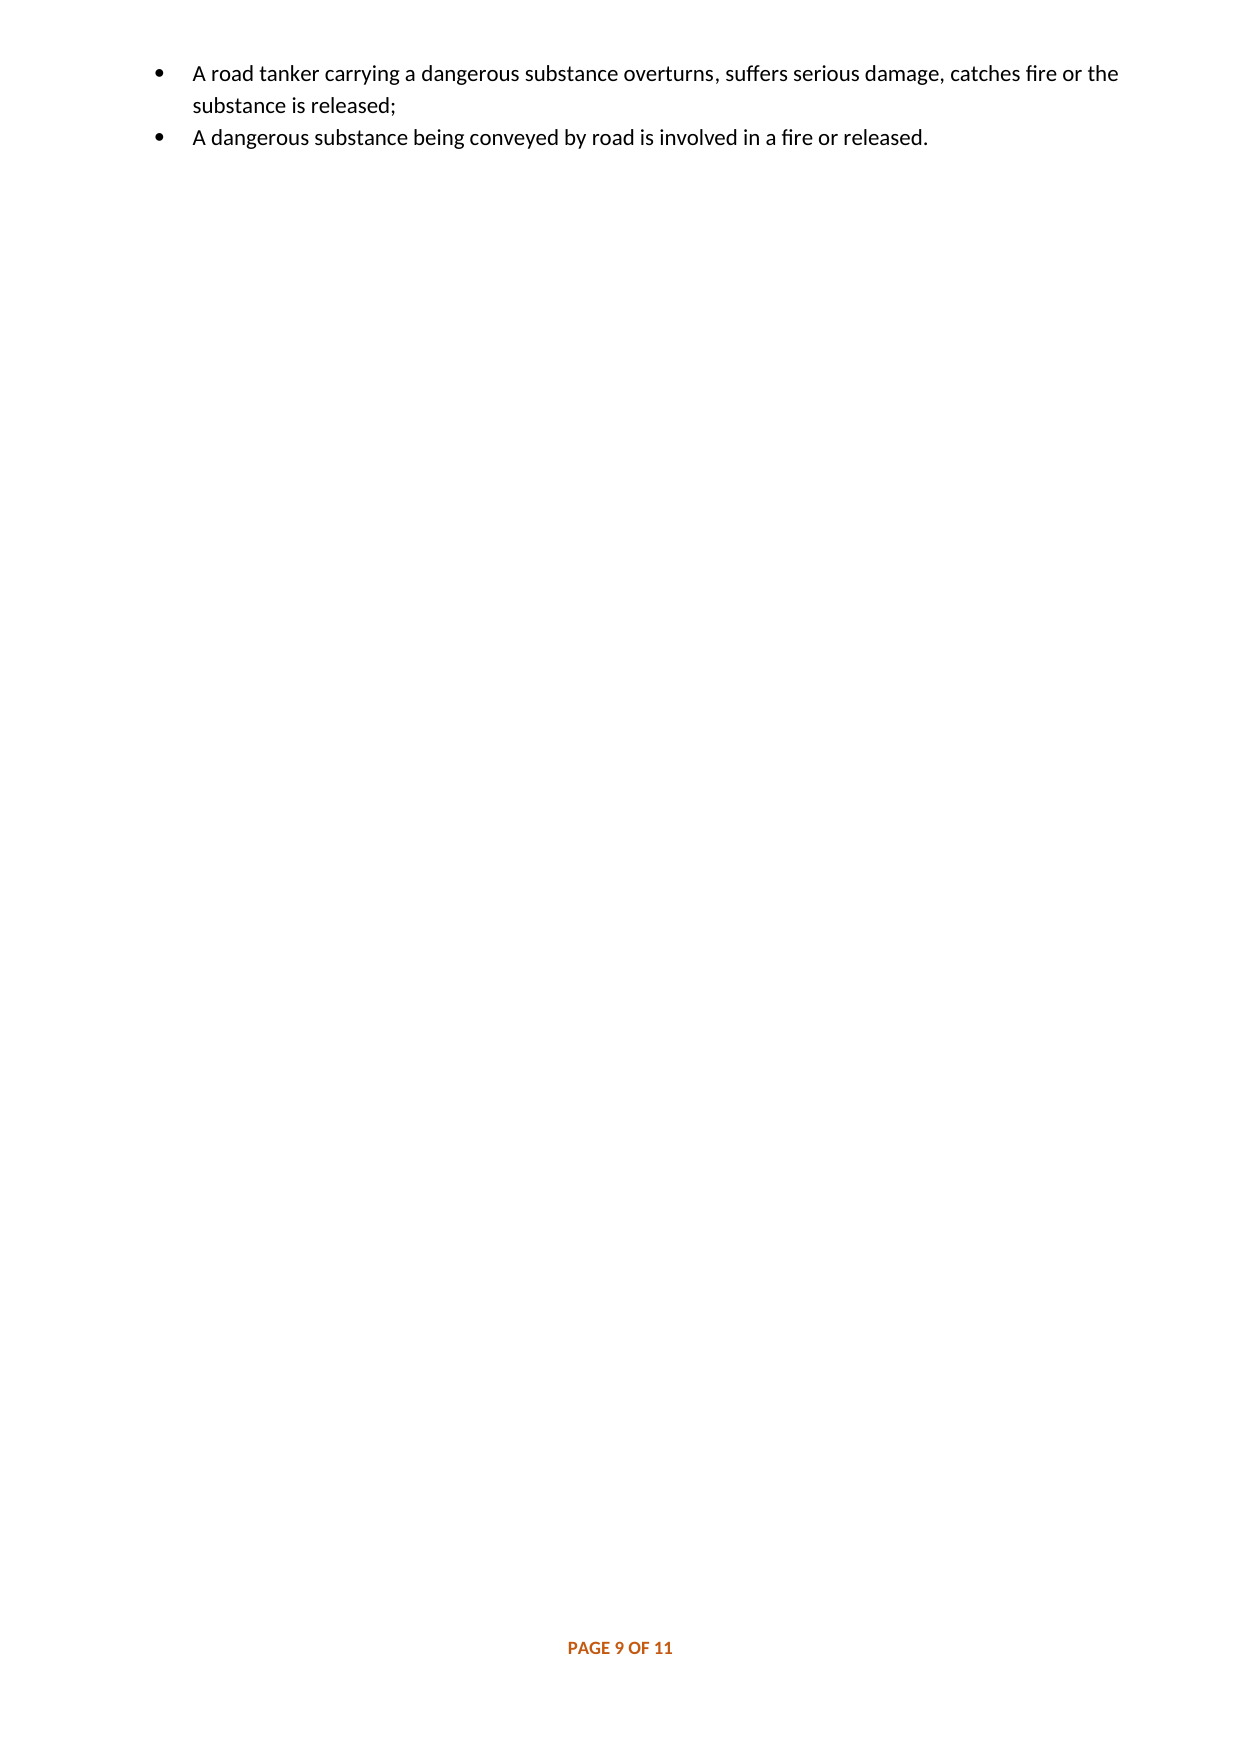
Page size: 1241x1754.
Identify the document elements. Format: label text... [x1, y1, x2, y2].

list A road tanker carrying a dangerous substance overturns, suffers serious damage, catches fire or the substance is released; [155, 59, 1122, 119]
list A dangerous substance being conveyed by road is involved in a fire or released. [155, 123, 1122, 151]
